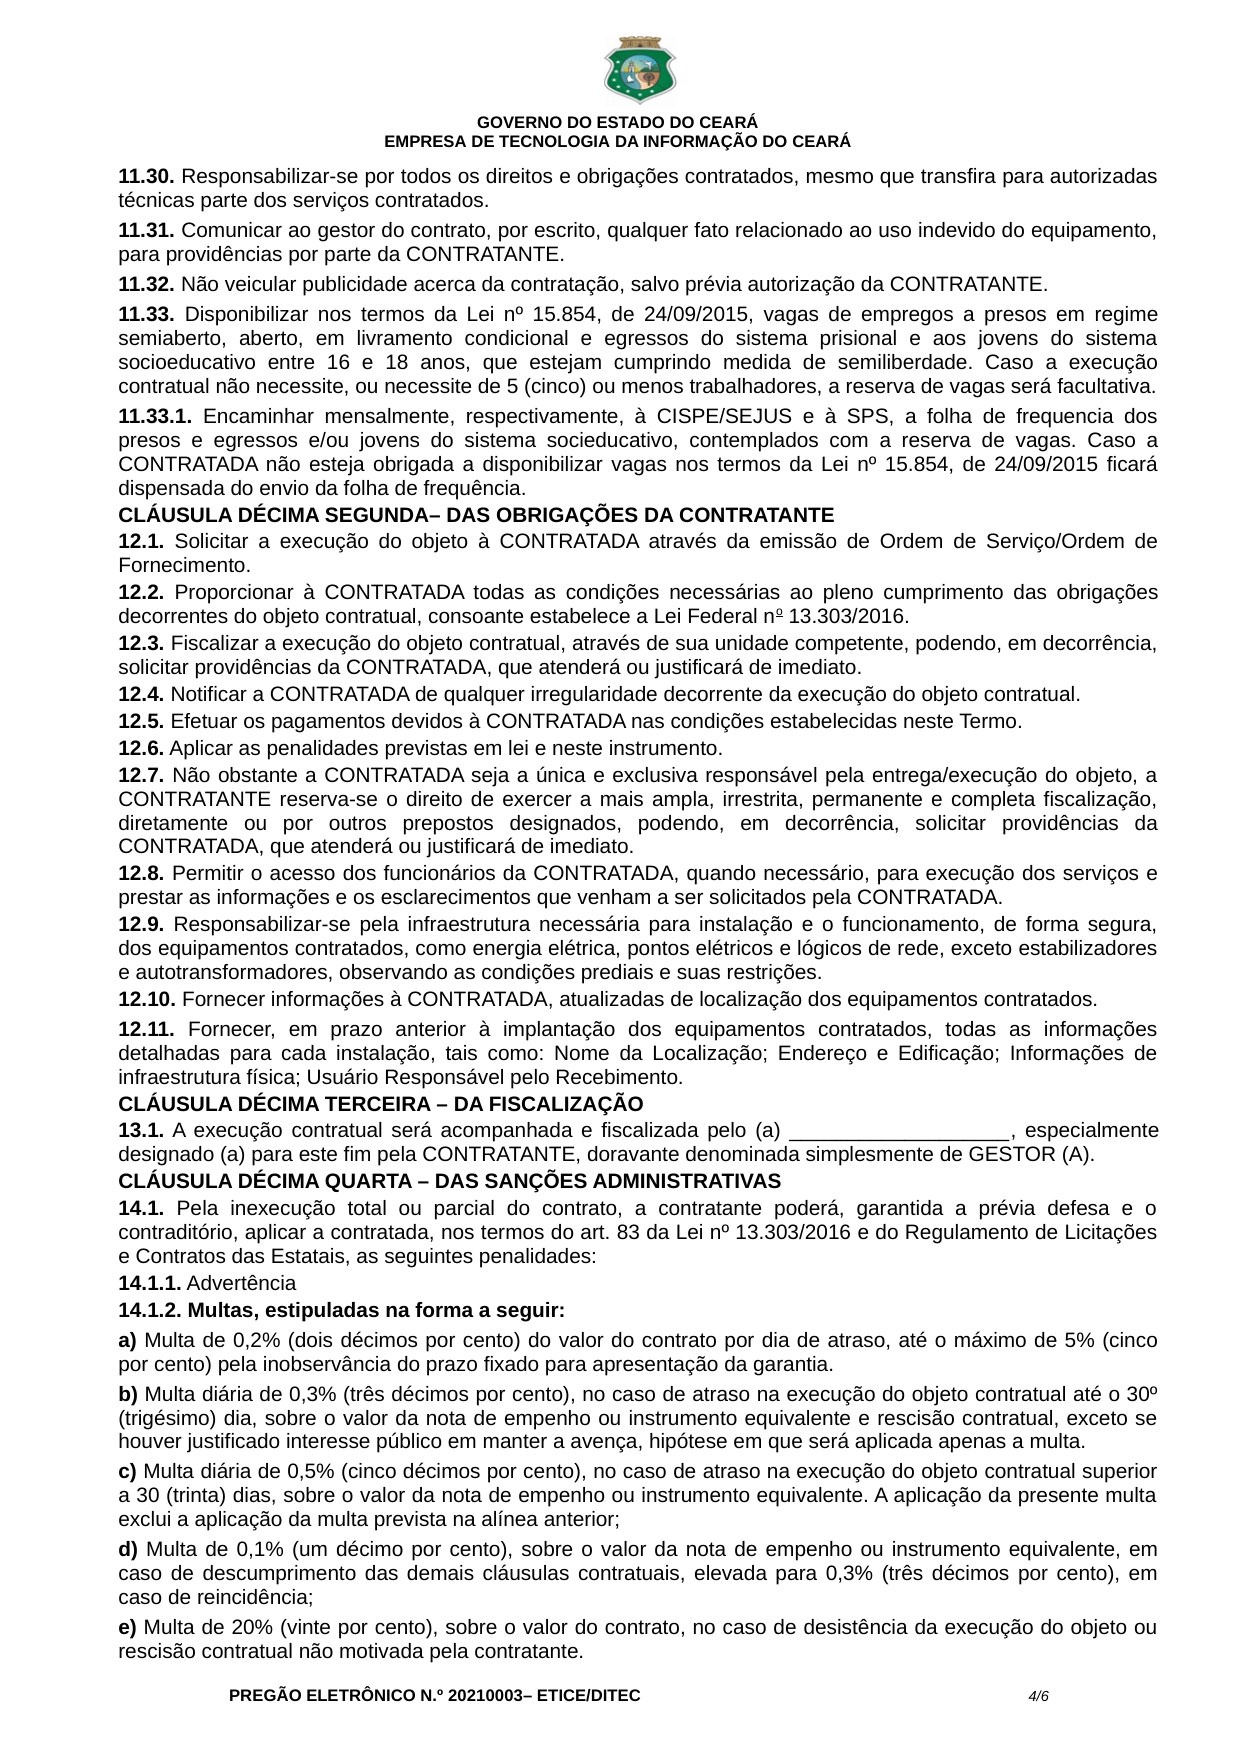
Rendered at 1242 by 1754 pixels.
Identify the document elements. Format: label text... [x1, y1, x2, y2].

text 14.1.2. Multas, estipuladas na forma a seguir: [118, 1298, 1159, 1322]
text a) Multa de 0,2% (dois décimos por cento) do valor do contrato por dia de atraso, até o máximo de 5% (cinco por cento) pela inobservância do prazo fixado para apresentação da garantia. [118, 1328, 1159, 1376]
text 12.6. Aplicar as penalidades previstas em lei e neste instrumento. [118, 736, 1159, 759]
text 12.7. Não obstante a CONTRATADA seja a única e exclusiva responsável pela entrega/execução do objeto, a CONTRATANTE reserva-se o direito de exercer a mais ampla, irrestrita, permanente e completa fiscalização, diretamente ou por outros prepostos designados, podendo, em decorrência, solicitar providências da CONTRATADA, que atenderá ou justificará de imediato. [118, 762, 1159, 858]
text 11.31. Comunicar ao gestor do contrato, por escrito, qualquer fato relacionado ao uso indevido do equipamento, para providências por parte da CONTRATANTE. [118, 218, 1159, 266]
text 13.1. A execução contratual será acompanhada e fiscalizada pelo (a) ___________________, especialmente designado (a) para este fim pela CONTRATANTE, doravante denominada simplesmente de GESTOR (A). [118, 1118, 1159, 1166]
text e) Multa de 20% (vinte por cento), sobre o valor do contrato, no caso de desistência da execução do objeto ou rescisão contratual não motivada pela contratante. [118, 1615, 1159, 1663]
text 12.1. Solicitar a execução do objeto à CONTRATADA através da emissão de Ordem de Serviço/Ordem de Fornecimento. [118, 529, 1159, 577]
list 12.11. Fornecer, em prazo anterior à implantação dos equipamentos contratados, todas as informações detalhadas para cada instalação, tais como: Nome da Localização; Endereço e Edificação; Informações de infraestrutura física; Usuário Responsável pelo Recebimento. [118, 1017, 1159, 1088]
text CLÁUSULA DÉCIMA TERCEIRA – DA FISCALIZAÇÃO [118, 1091, 1159, 1115]
text 12.10. Fornecer informações à CONTRATADA, atualizadas de localização dos equipamentos contratados. [118, 987, 1159, 1011]
text 11.30. Responsabilizar-se por todos os direitos e obrigações contratados, mesmo que transfira para autorizadas técnicas parte dos serviços contratados. [118, 164, 1159, 212]
text 11.33.1. Encaminhar mensalmente, respectivamente, à CISPE/SEJUS e à SPS, a folha de frequencia dos presos e egressos e/ou jovens do sistema socieducativo, contemplados com a reserva de vagas. Caso a CONTRATADA não esteja obrigada a disponibilizar vagas nos termos da Lei nº 15.854, de 24/09/2015 ficará dispensada do envio da folha de frequência. [118, 404, 1159, 499]
text 14.1.1. Advertência [118, 1271, 1159, 1295]
text 12.9. Responsabilizar-se pela infraestrutura necessária para instalação e o funcionamento, de forma segura, dos equipamentos contratados, como energia elétrica, pontos elétricos e lógicos de rede, exceto estabilizadores e autotransformadores, observando as condições prediais e suas restrições. [118, 912, 1159, 984]
text d) Multa de 0,1% (um décimo por cento), sobre o valor da nota de empenho ou instrumento equivalente, em caso de descumprimento das demais cláusulas contratuais, elevada para 0,3% (três décimos por cento), em caso de reincidência; [118, 1537, 1159, 1609]
text 12.3. Fiscalizar a execução do objeto contratual, através de sua unidade competente, podendo, em decorrência, solicitar providências da CONTRATADA, que atenderá ou justificará de imediato. [118, 631, 1159, 679]
text c) Multa diária de 0,5% (cinco décimos por cento), no caso de atraso na execução do objeto contratual superior a 30 (trinta) dias, sobre o valor da nota de empenho ou instrumento equivalente. A aplicação da presente multa exclui a aplicação da multa prevista na alínea anterior; [118, 1459, 1159, 1531]
text 11.33. Disponibilizar nos termos da Lei nº 15.854, de 24/09/2015, vagas de empregos a presos em regime semiaberto, aberto, em livramento condicional e egressos do sistema prisional e aos jovens do sistema socioeducativo entre 16 e 18 anos, que estejam cumprindo medida de semiliberdade. Caso a execução contratual não necessite, ou necessite de 5 (cinco) ou menos trabalhadores, a reserva de vagas será facultativa. [118, 302, 1159, 398]
text CLÁUSULA DÉCIMA QUARTA – DAS SANÇÕES ADMINISTRATIVAS [118, 1169, 1159, 1193]
text 12.4. Notificar a CONTRATADA de qualquer irregularidade decorrente da execução do objeto contratual. [118, 682, 1159, 706]
text CLÁUSULA DÉCIMA SEGUNDA– DAS OBRIGAÇÕES DA CONTRATANTE [118, 502, 1159, 526]
text 11.32. Não veicular publicidade acerca da contratação, salvo prévia autorização da CONTRATANTE. [118, 272, 1159, 296]
text 14.1. Pela inexecução total ou parcial do contrato, a contratante poderá, garantida a prévia defesa e o contraditório, aplicar a contratada, nos termos do art. 83 da Lei nº 13.303/2016 e do Regulamento de Licitações e Contratos das Estatais, as seguintes penalidades: [118, 1196, 1159, 1268]
text 12.8. Permitir o acesso dos funcionários da CONTRATADA, quando necessário, para execução dos serviços e prestar as informações e os esclarecimentos que venham a ser solicitados pela CONTRATADA. [118, 861, 1159, 909]
text 12.2. Proporcionar à CONTRATADA todas as condições necessárias ao pleno cumprimento das obrigações decorrentes do objeto contratual, consoante estabelece a Lei Federal no 13.303/2016. [118, 580, 1159, 628]
text b) Multa diária de 0,3% (três décimos por cento), no caso de atraso na execução do objeto contratual até o 30º (trigésimo) dia, sobre o valor da nota de empenho ou instrumento equivalente e rescisão contratual, exceto se houver justificado interesse público em manter a avença, hipótese em que será aplicada apenas a multa. [118, 1381, 1159, 1453]
text 12.5. Efetuar os pagamentos devidos à CONTRATADA nas condições estabelecidas neste Termo. [118, 709, 1159, 733]
